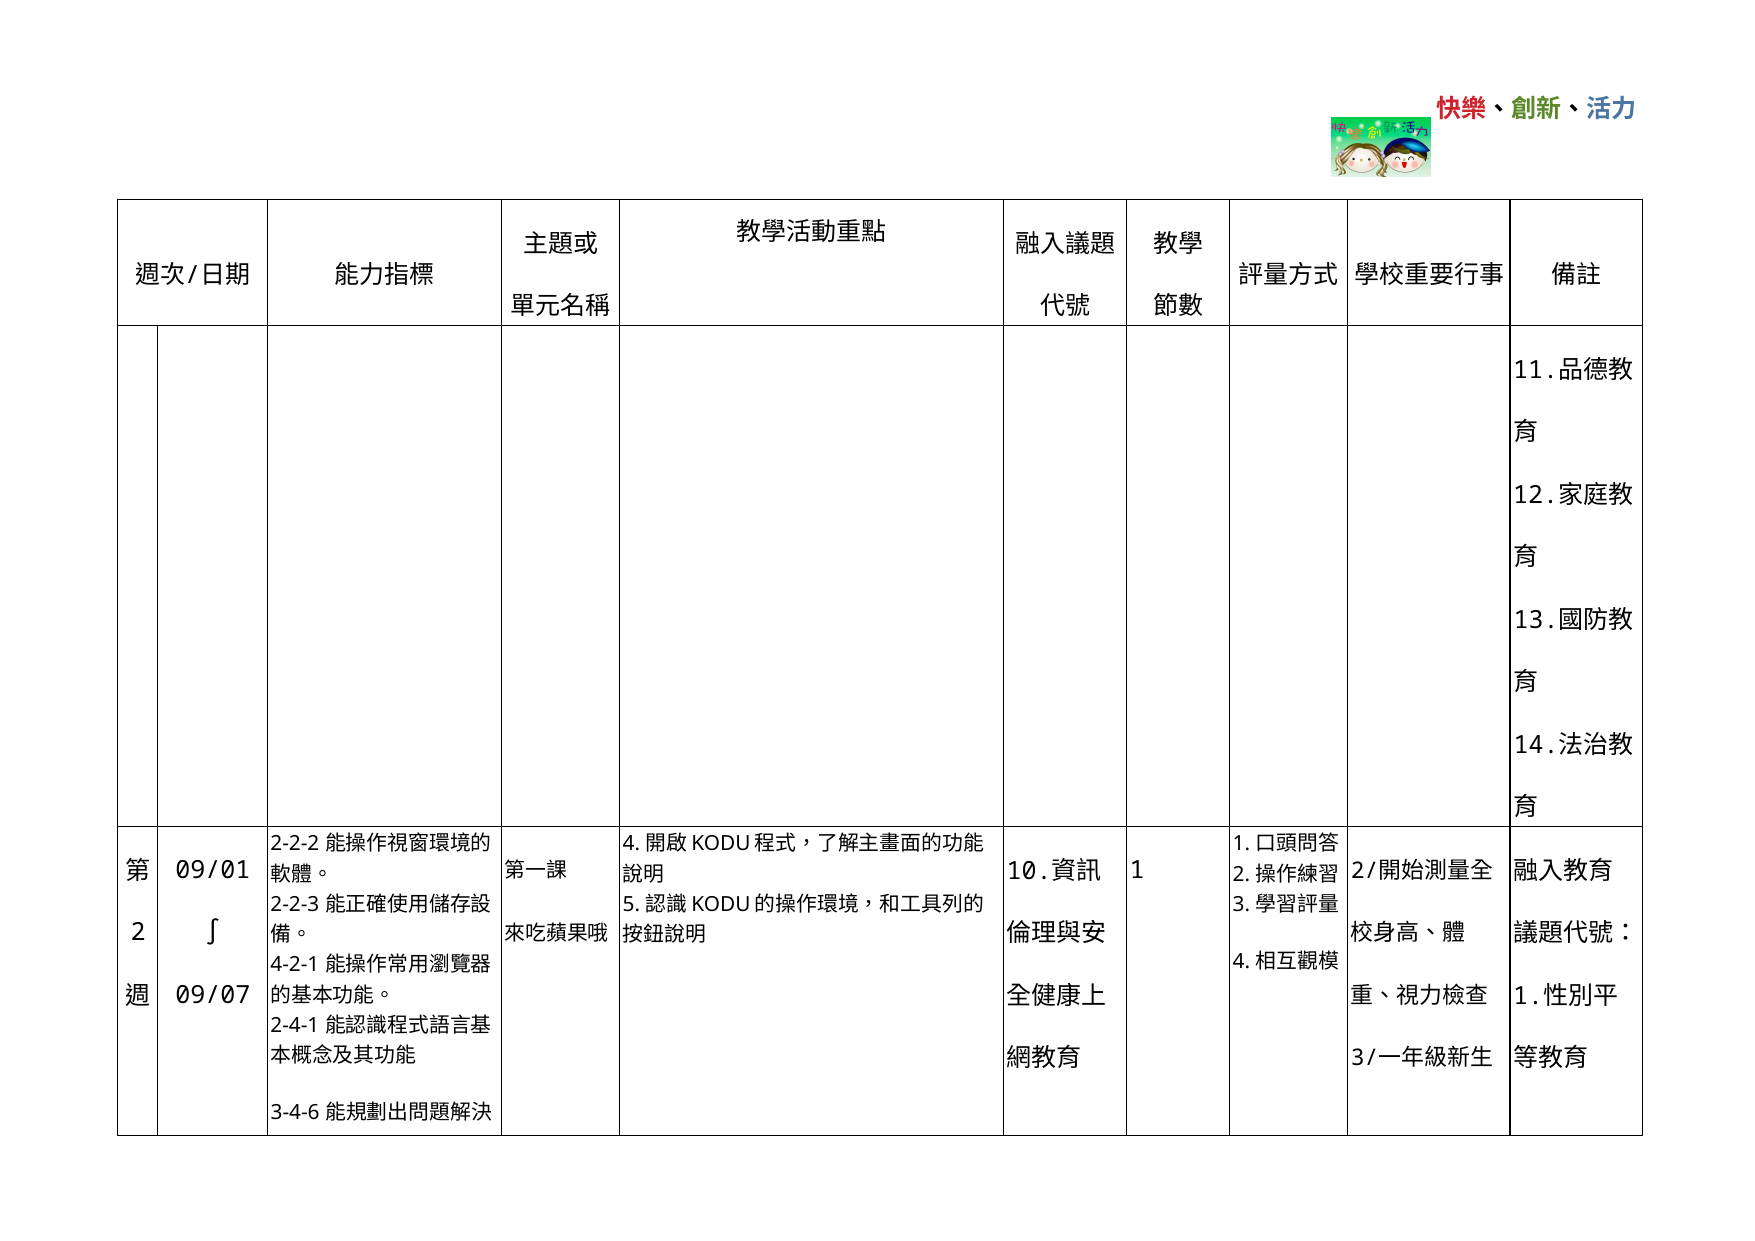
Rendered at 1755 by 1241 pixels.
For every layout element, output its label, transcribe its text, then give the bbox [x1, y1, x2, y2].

table_cell 4. 開啟KODU程式，了解主畫面的功能說明 5. 認識KODU的操作環境，和工具列的按鈕說明 [620, 827, 1003, 1135]
table_cell [502, 326, 619, 826]
table_cell 1. 口頭問答 2. 操作練習 3. 學習評量 4. 相互觀模 [1230, 827, 1347, 1135]
table_header 教學活動重點 [620, 200, 1003, 324]
table_cell [1230, 326, 1347, 826]
table_header 主題或 單元名稱 [502, 200, 619, 324]
table_header 能力指標 [268, 200, 501, 324]
table_cell [1004, 326, 1126, 826]
table_cell 11.品德教育 12.家庭教育 13.國防教育 14.法治教育 [1511, 326, 1642, 826]
table_header 融入議題 代號 [1004, 200, 1126, 324]
table_cell 融入教育 議題代號： 1.性別平等教育 2.環境教育 3.資訊教育 4.家政教育 5.人權教育 6.生涯發展教育 7.海洋教育 8.本土語言 9.圖資利用及閱讀教育 10.資訊倫理與安全健康上網教育 11.品德教育 12.家庭教育 13.國防教育 14.法治教育 [1511, 827, 1642, 1135]
table_cell 1 [1127, 827, 1229, 1135]
table_cell [1348, 326, 1509, 826]
table_cell [1127, 326, 1229, 826]
table_cell 10.資訊倫理與安全健康上網教育 [1004, 827, 1126, 1135]
table_header 備註 [1511, 200, 1642, 324]
table_header 學校重要行事 [1348, 200, 1509, 324]
table_header 週次/日期 [118, 200, 267, 324]
table_cell [620, 326, 1003, 826]
table_header 評量方式 [1230, 200, 1347, 324]
table_cell 2/開始測量全校身高、體重、視力檢查 3/一年級新生 [1348, 827, 1509, 1135]
table_cell [158, 326, 267, 826]
table_cell [118, 326, 157, 826]
table_cell 第一課 來吃蘋果哦 [502, 827, 619, 1135]
table_cell [268, 326, 501, 826]
table_header 教學 節數 [1127, 200, 1229, 324]
table_cell 09/01 ∫ 09/07 [158, 827, 267, 1135]
table_cell 2-2-2 能操作視窗環境的軟體。 2-2-3 能正確使用儲存設備。 4-2-1 能操作常用瀏覽器的基本功能。 2-4-1 能認識程式語言基本概念及其功能 3-4-6 能規劃出問題解決 [268, 827, 501, 1135]
table_cell 第 2 週 [118, 827, 157, 1135]
